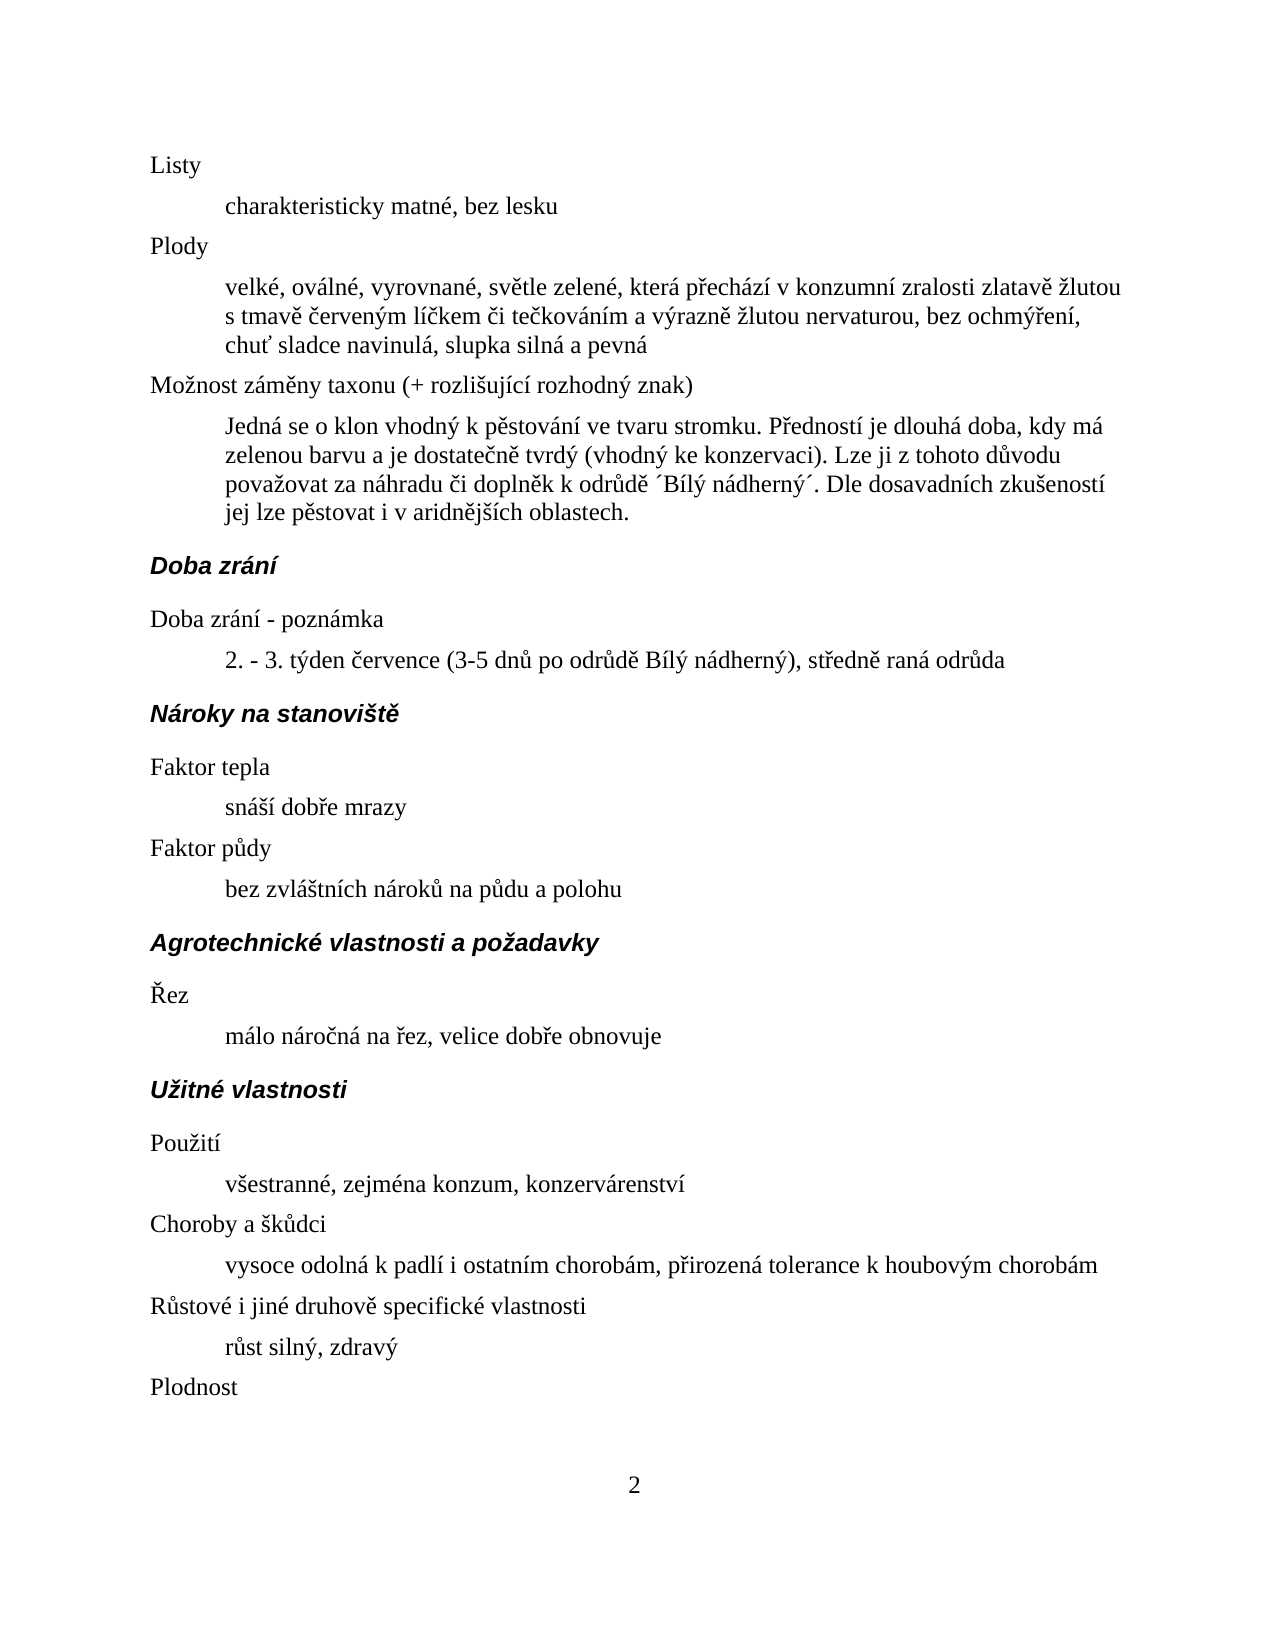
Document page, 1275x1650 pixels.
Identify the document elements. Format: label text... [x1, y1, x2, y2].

subtitle Agrotechnické vlastnosti a požadavky [150, 928, 1125, 956]
subtitle Užitné vlastnosti [150, 1075, 1125, 1104]
text Plodnost [150, 1372, 1125, 1401]
text Faktor půdy [150, 833, 1125, 862]
text Jedná se o klon vhodný k pěstování ve tvaru stromku. Předností je dlouhá doba, kdy má zelenou barvu a je dostatečně tvrdý (vhodný ke konzervaci). Lze ji z tohoto důvodu považovat za náhradu či doplněk k odrůdě ´Bílý nádherný´. Dle dosavadních zkušeností jej lze pěstovat i v aridnějších oblastech. [225, 411, 1125, 526]
text velké, oválné, vyrovnané, světle zelené, která přechází v konzumní zralosti zlatavě žlutou s tmavě červeným líčkem či tečkováním a výrazně žlutou nervaturou, bez ochmýření, chuť sladce navinulá, slupka silná a pevná [225, 272, 1125, 358]
text snáší dobře mrazy [225, 792, 1125, 821]
subtitle Doba zrání [150, 551, 1125, 580]
text Choroby a škůdci [150, 1209, 1125, 1238]
text Řez [150, 981, 1125, 1009]
text charakteristicky matné, bez lesku [225, 191, 1125, 219]
text Listy [150, 150, 1125, 179]
subtitle Nároky na stanoviště [150, 699, 1125, 727]
text bez zvláštních nároků na půdu a polohu [225, 874, 1125, 903]
text Použití [150, 1128, 1125, 1157]
text Plody [150, 231, 1125, 260]
text všestranné, zejména konzum, konzervárenství [225, 1169, 1125, 1198]
text málo náročná na řez, velice dobře obnovuje [225, 1021, 1125, 1050]
text Růstové i jiné druhově specifické vlastnosti [150, 1291, 1125, 1320]
text vysoce odolná k padlí i ostatním chorobám, přirozená tolerance k houbovým chorobám [225, 1250, 1125, 1279]
text Možnost záměny taxonu (+ rozlišující rozhodný znak) [150, 370, 1125, 399]
text Faktor tepla [150, 752, 1125, 780]
text růst silný, zdravý [225, 1332, 1125, 1361]
text Doba zrání - poznámka [150, 604, 1125, 633]
text 2. - 3. týden července (3-5 dnů po odrůdě Bílý nádherný), středně raná odrůda [225, 645, 1125, 674]
